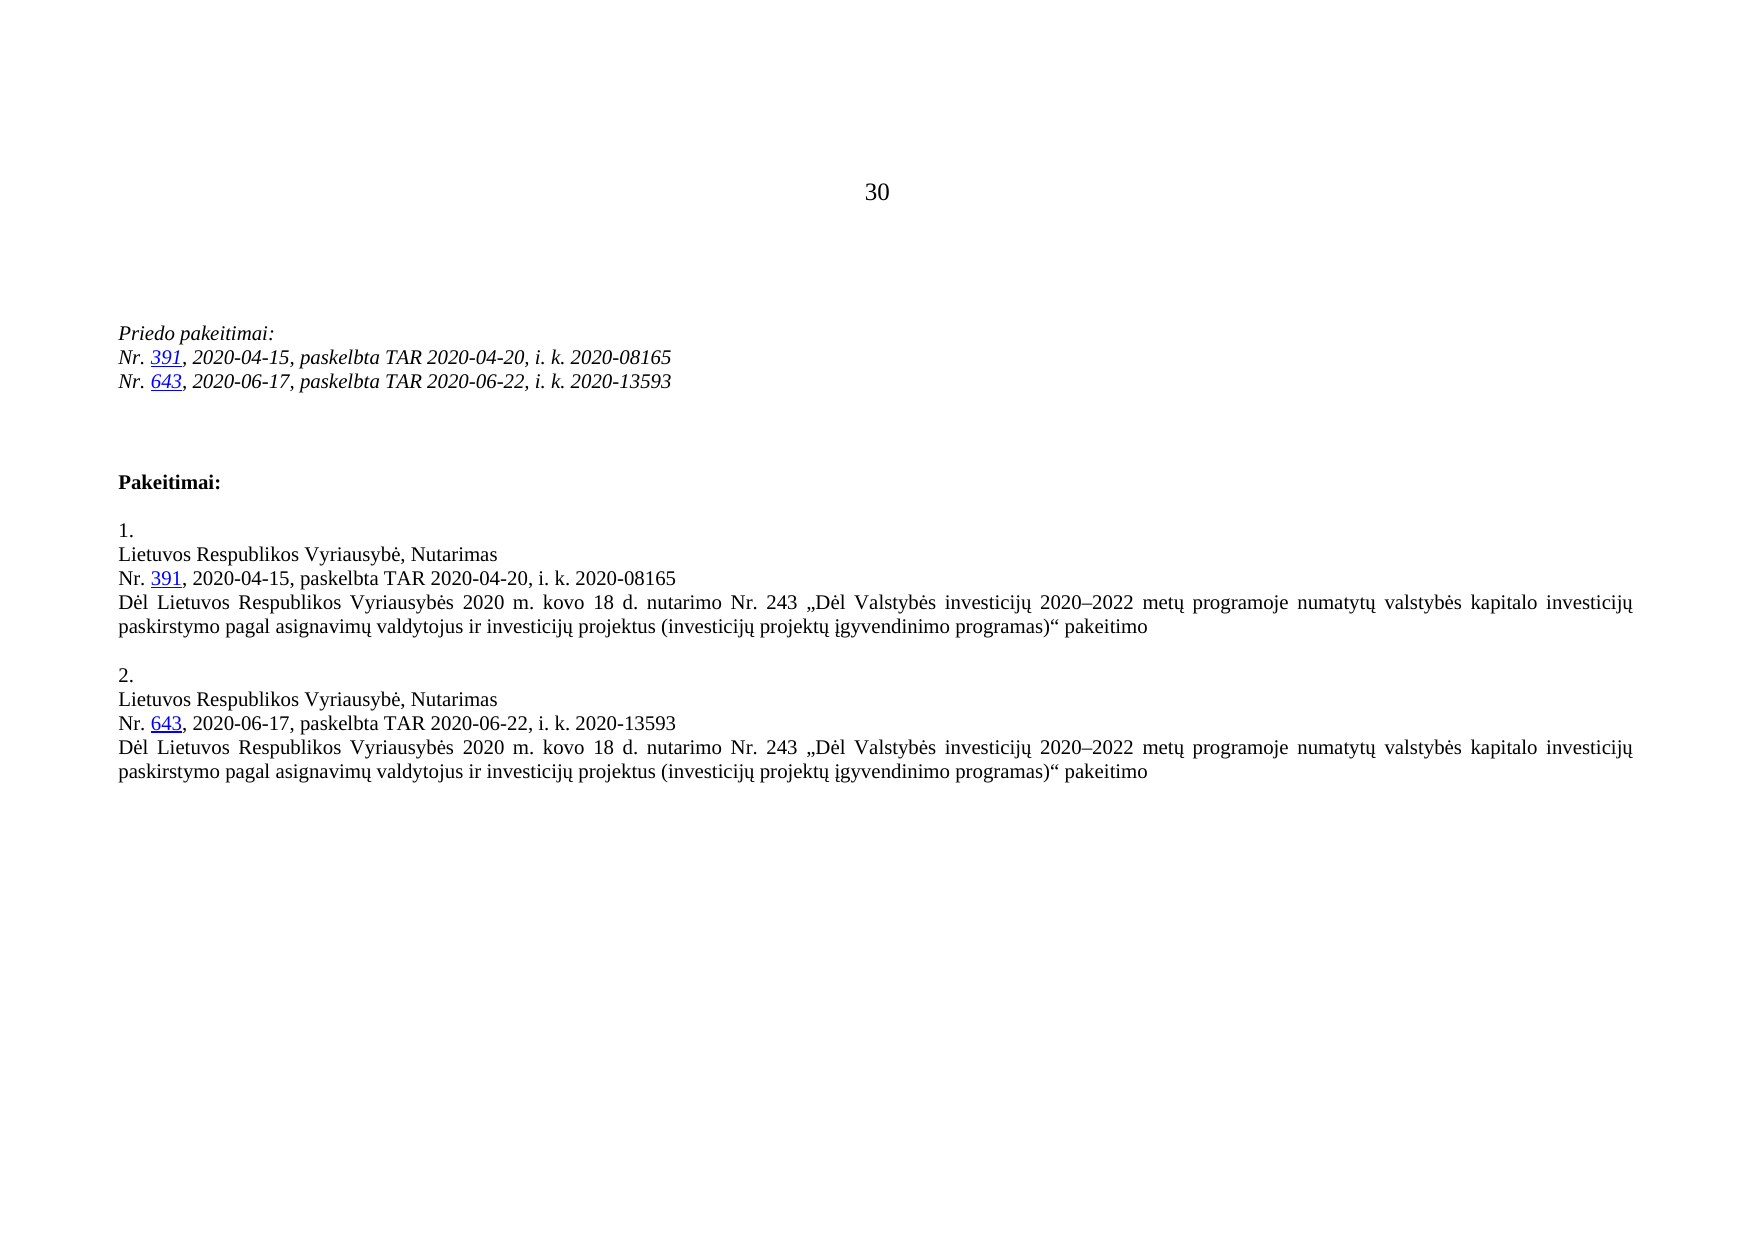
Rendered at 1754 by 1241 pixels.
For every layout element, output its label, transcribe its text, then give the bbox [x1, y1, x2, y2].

text Dėl Lietuvos Respublikos Vyriausybės 2020 m. kovo 18 d. nutarimo Nr. 243 „Dėl Valstybės investicijų 2020–2022 metų programoje numatytų valstybės kapitalo investicijų paskirstymo pagal asignavimų valdytojus ir investicijų projektus (investicijų projektų įgyvendinimo programas)“ pakeitimo [118, 735, 1636, 783]
text 1. [118, 518, 1636, 542]
text Dėl Lietuvos Respublikos Vyriausybės 2020 m. kovo 18 d. nutarimo Nr. 243 „Dėl Valstybės investicijų 2020–2022 metų programoje numatytų valstybės kapitalo investicijų paskirstymo pagal asignavimų valdytojus ir investicijų projektus (investicijų projektų įgyvendinimo programas)“ pakeitimo [118, 590, 1636, 638]
text Lietuvos Respublikos Vyriausybė, Nutarimas [118, 542, 1636, 566]
text Nr. 643, 2020-06-17, paskelbta TAR 2020-06-22, i. k. 2020-13593 [118, 711, 1636, 735]
text Pakeitimai: [118, 470, 1636, 494]
text 2. [118, 662, 1636, 687]
text Nr. 643, 2020-06-17, paskelbta TAR 2020-06-22, i. k. 2020-13593 [118, 369, 1636, 393]
text Nr. 391, 2020-04-15, paskelbta TAR 2020-04-20, i. k. 2020-08165 [118, 566, 1636, 590]
text Nr. 391, 2020-04-15, paskelbta TAR 2020-04-20, i. k. 2020-08165 [118, 345, 1636, 369]
text Priedo pakeitimai: [118, 321, 1636, 345]
text Lietuvos Respublikos Vyriausybė, Nutarimas [118, 687, 1636, 711]
